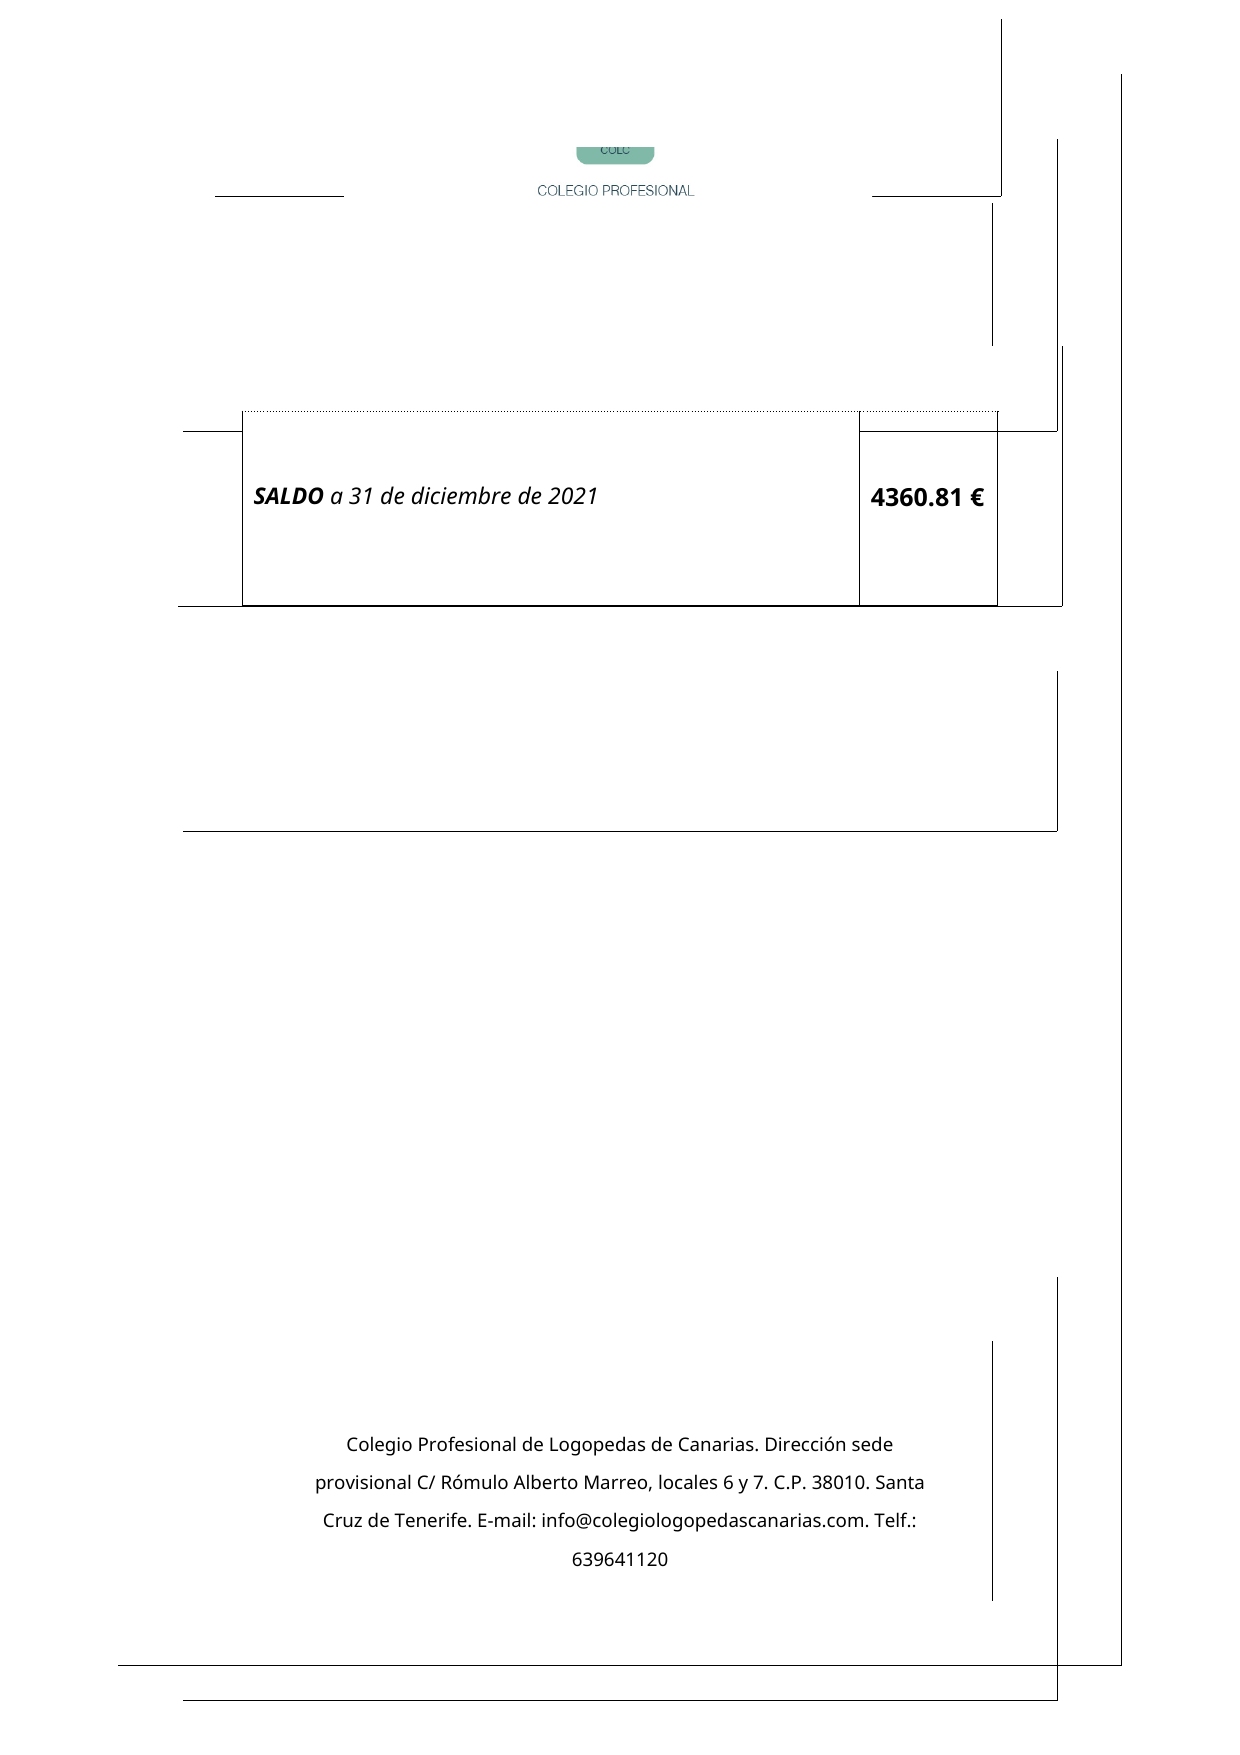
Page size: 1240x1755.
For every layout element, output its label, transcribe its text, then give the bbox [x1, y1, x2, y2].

table_cell 4360.81 € [860, 411, 997, 605]
table_cell SALDO a 31 de diciembre de 2021 [243, 411, 859, 605]
